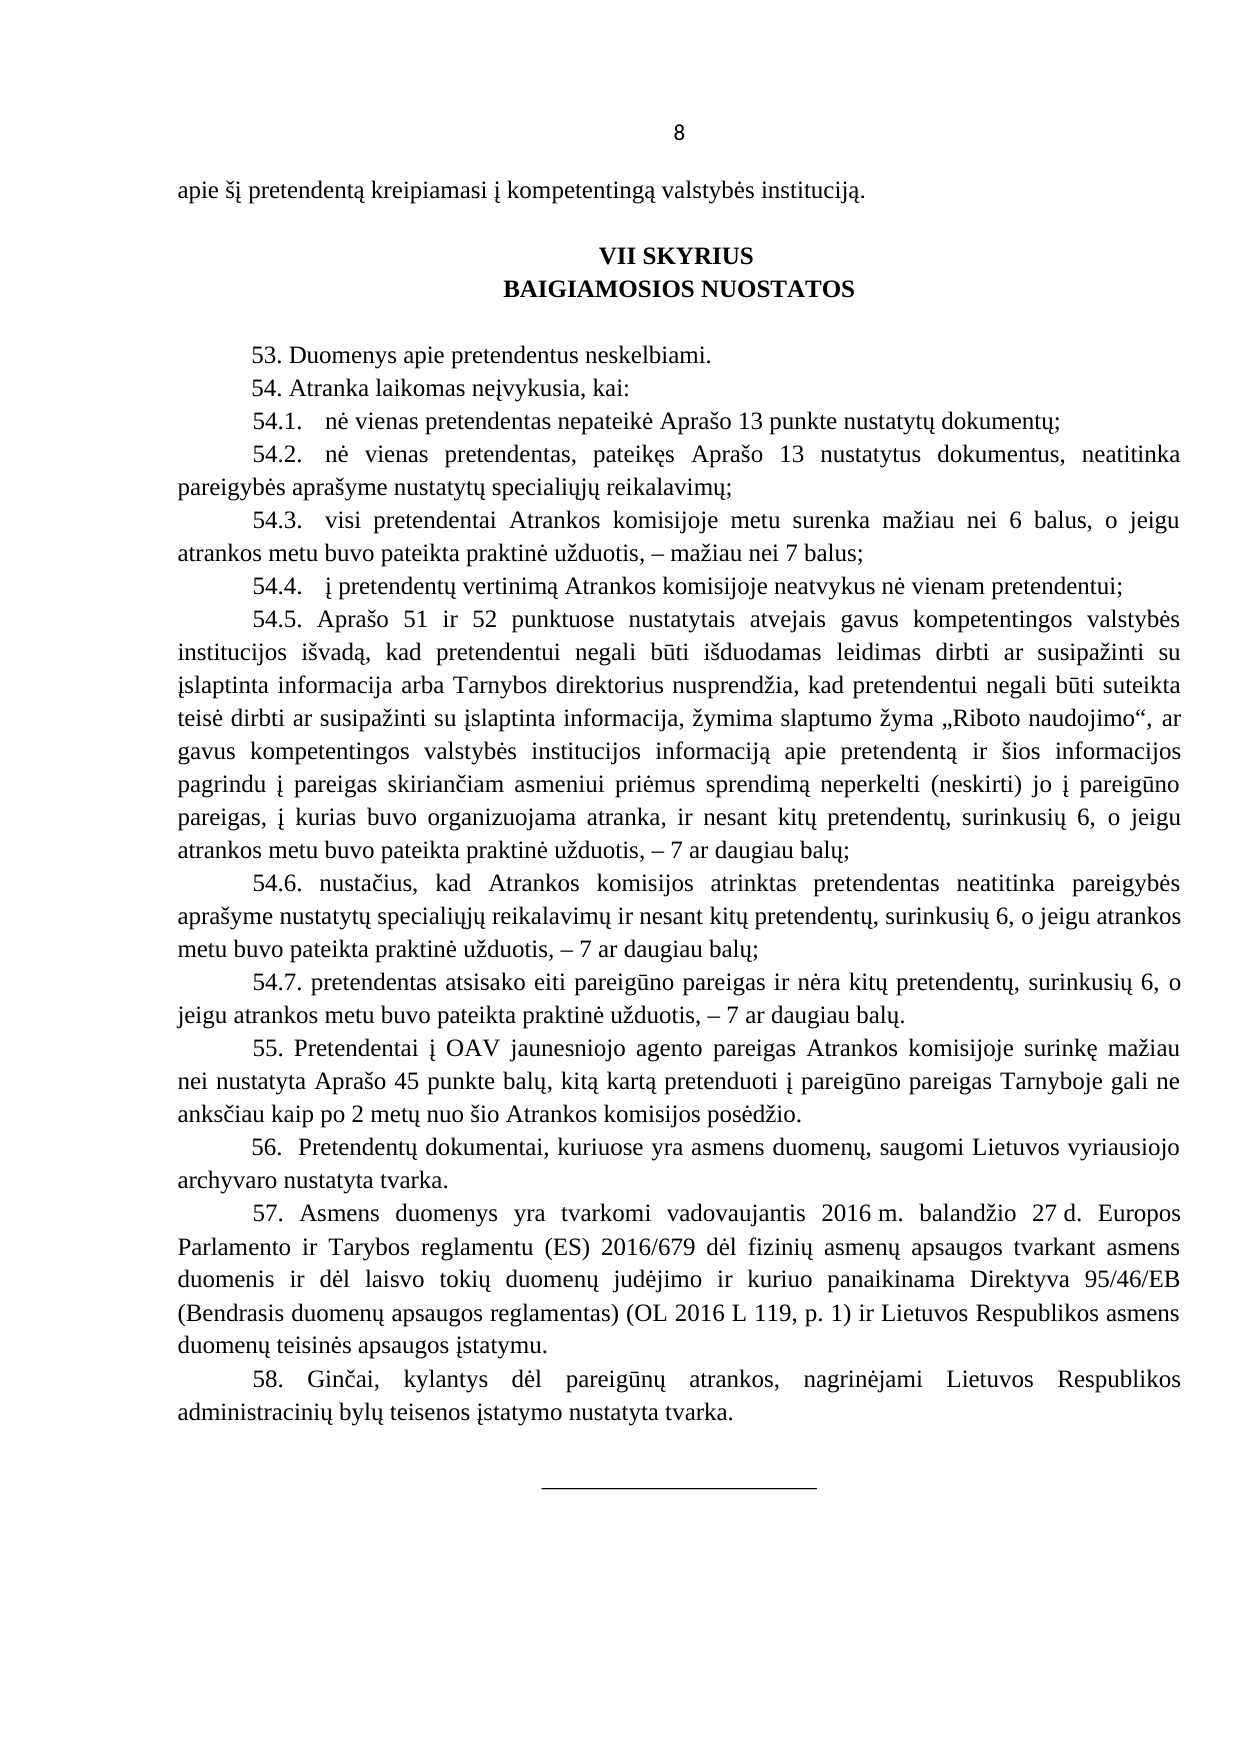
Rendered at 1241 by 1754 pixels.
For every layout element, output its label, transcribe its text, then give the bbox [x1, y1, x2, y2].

text 54.6. nustačius, kad Atrankos komisijos atrinktas pretendentas neatitinka pareigybės aprašyme nustatytų specialiųjų reikalavimų ir nesant kitų pretendentų, surinkusių 6, o jeigu atrankos metu buvo pateikta praktinė užduotis, – 7 ar daugiau balų; [177, 868, 1181, 963]
text 54.2. nė vienas pretendentas, pateikęs Aprašo 13 nustatytus dokumentus, neatitinka pareigybės aprašyme nustatytų specialiųjų reikalavimų; [177, 439, 1181, 501]
text 54.1. nė vienas pretendentas nepateikė Aprašo 13 punkte nustatytų dokumentų; [177, 406, 1181, 435]
text VII SKYRIUS [177, 241, 1181, 270]
text 54. Atranka laikomas neįvykusia, kai: [177, 373, 1181, 402]
text ______________________ [177, 1463, 1181, 1491]
text BAIGIAMOSIOS NUOSTATOS [177, 274, 1181, 303]
text 54.5. Aprašo 51 ir 52 punktuose nustatytais atvejais gavus kompetentingos valstybės institucijos išvadą, kad pretendentui negali būti išduodamas leidimas dirbti ar susipažinti su įslaptinta informacija arba Tarnybos direktorius nusprendžia, kad pretendentui negali būti suteikta teisė dirbti ar susipažinti su įslaptinta informacija, žymima slaptumo žyma „Riboto naudojimo“, ar gavus kompetentingos valstybės institucijos informaciją apie pretendentą ir šios informacijos pagrindu į pareigas skiriančiam asmeniui priėmus sprendimą neperkelti (neskirti) jo į pareigūno pareigas, į kurias buvo organizuojama atranka, ir nesant kitų pretendentų, surinkusių 6, o jeigu atrankos metu buvo pateikta praktinė užduotis, – 7 ar daugiau balų; [177, 604, 1181, 864]
text 55. Pretendentai į OAV jaunesniojo agento pareigas Atrankos komisijoje surinkę mažiau nei nustatyta Aprašo 45 punkte balų, kitą kartą pretenduoti į pareigūno pareigas Tarnyboje gali ne anksčiau kaip po 2 metų nuo šio Atrankos komisijos posėdžio. [177, 1033, 1181, 1128]
text 57. Asmens duomenys yra tvarkomi vadovaujantis 2016 m. balandžio 27 d. Europos Parlamento ir Tarybos reglamentu (ES) 2016/679 dėl fizinių asmenų apsaugos tvarkant asmens duomenis ir dėl laisvo tokių duomenų judėjimo ir kuriuo panaikinama Direktyva 95/46/EB (Bendrasis duomenų apsaugos reglamentas) (OL 2016 L 119, p. 1) ir Lietuvos Respublikos asmens duomenų teisinės apsaugos įstatymu. [177, 1198, 1181, 1359]
text 54.4. į pretendentų vertinimą Atrankos komisijoje neatvykus nė vienam pretendentui; [177, 571, 1181, 600]
text 54.7. pretendentas atsisako eiti pareigūno pareigas ir nėra kitų pretendentų, surinkusių 6, o jeigu atrankos metu buvo pateikta praktinė užduotis, – 7 ar daugiau balų. [177, 967, 1181, 1029]
text 56. Pretendentų dokumentai, kuriuose yra asmens duomenų, saugomi Lietuvos vyriausiojo archyvaro nustatyta tvarka. [177, 1132, 1181, 1194]
text apie šį pretendentą kreipiamasi į kompetentingą valstybės instituciją. [177, 175, 1181, 204]
text 58. Ginčai, kylantys dėl pareigūnų atrankos, nagrinėjami Lietuvos Respublikos administracinių bylų teisenos įstatymo nustatyta tvarka. [177, 1364, 1181, 1425]
text 53. Duomenys apie pretendentus neskelbiami. [177, 340, 1181, 369]
text 54.3. visi pretendentai Atrankos komisijoje metu surenka mažiau nei 6 balus, o jeigu atrankos metu buvo pateikta praktinė užduotis, – mažiau nei 7 balus; [177, 505, 1181, 567]
